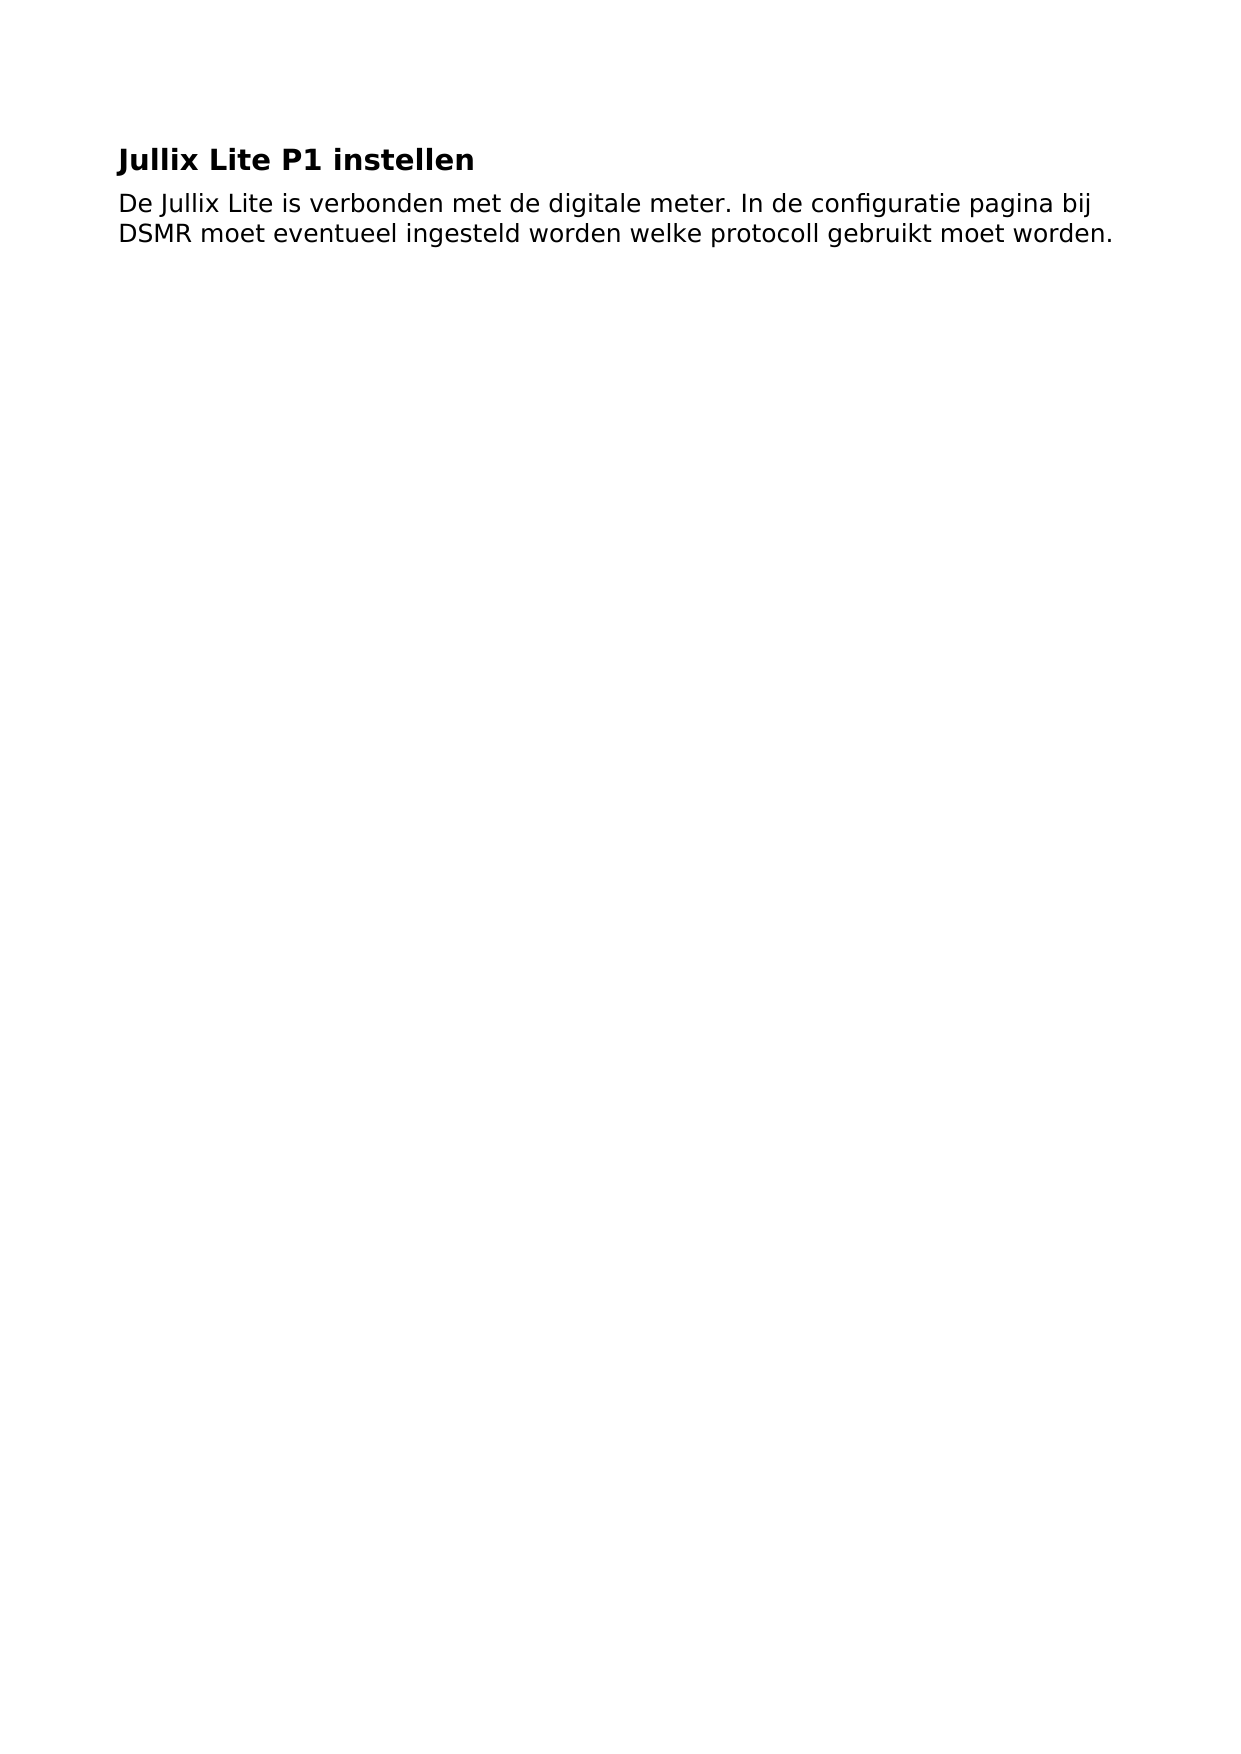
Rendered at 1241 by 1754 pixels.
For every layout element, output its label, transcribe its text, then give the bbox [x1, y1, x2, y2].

subtitle Jullix Lite P1 instellen [118, 143, 1122, 177]
text De Jullix Lite is verbonden met de digitale meter. In de configuratie pagina bij DSMR moet eventueel ingesteld worden welke protocoll gebruikt moet worden. [118, 189, 1122, 248]
